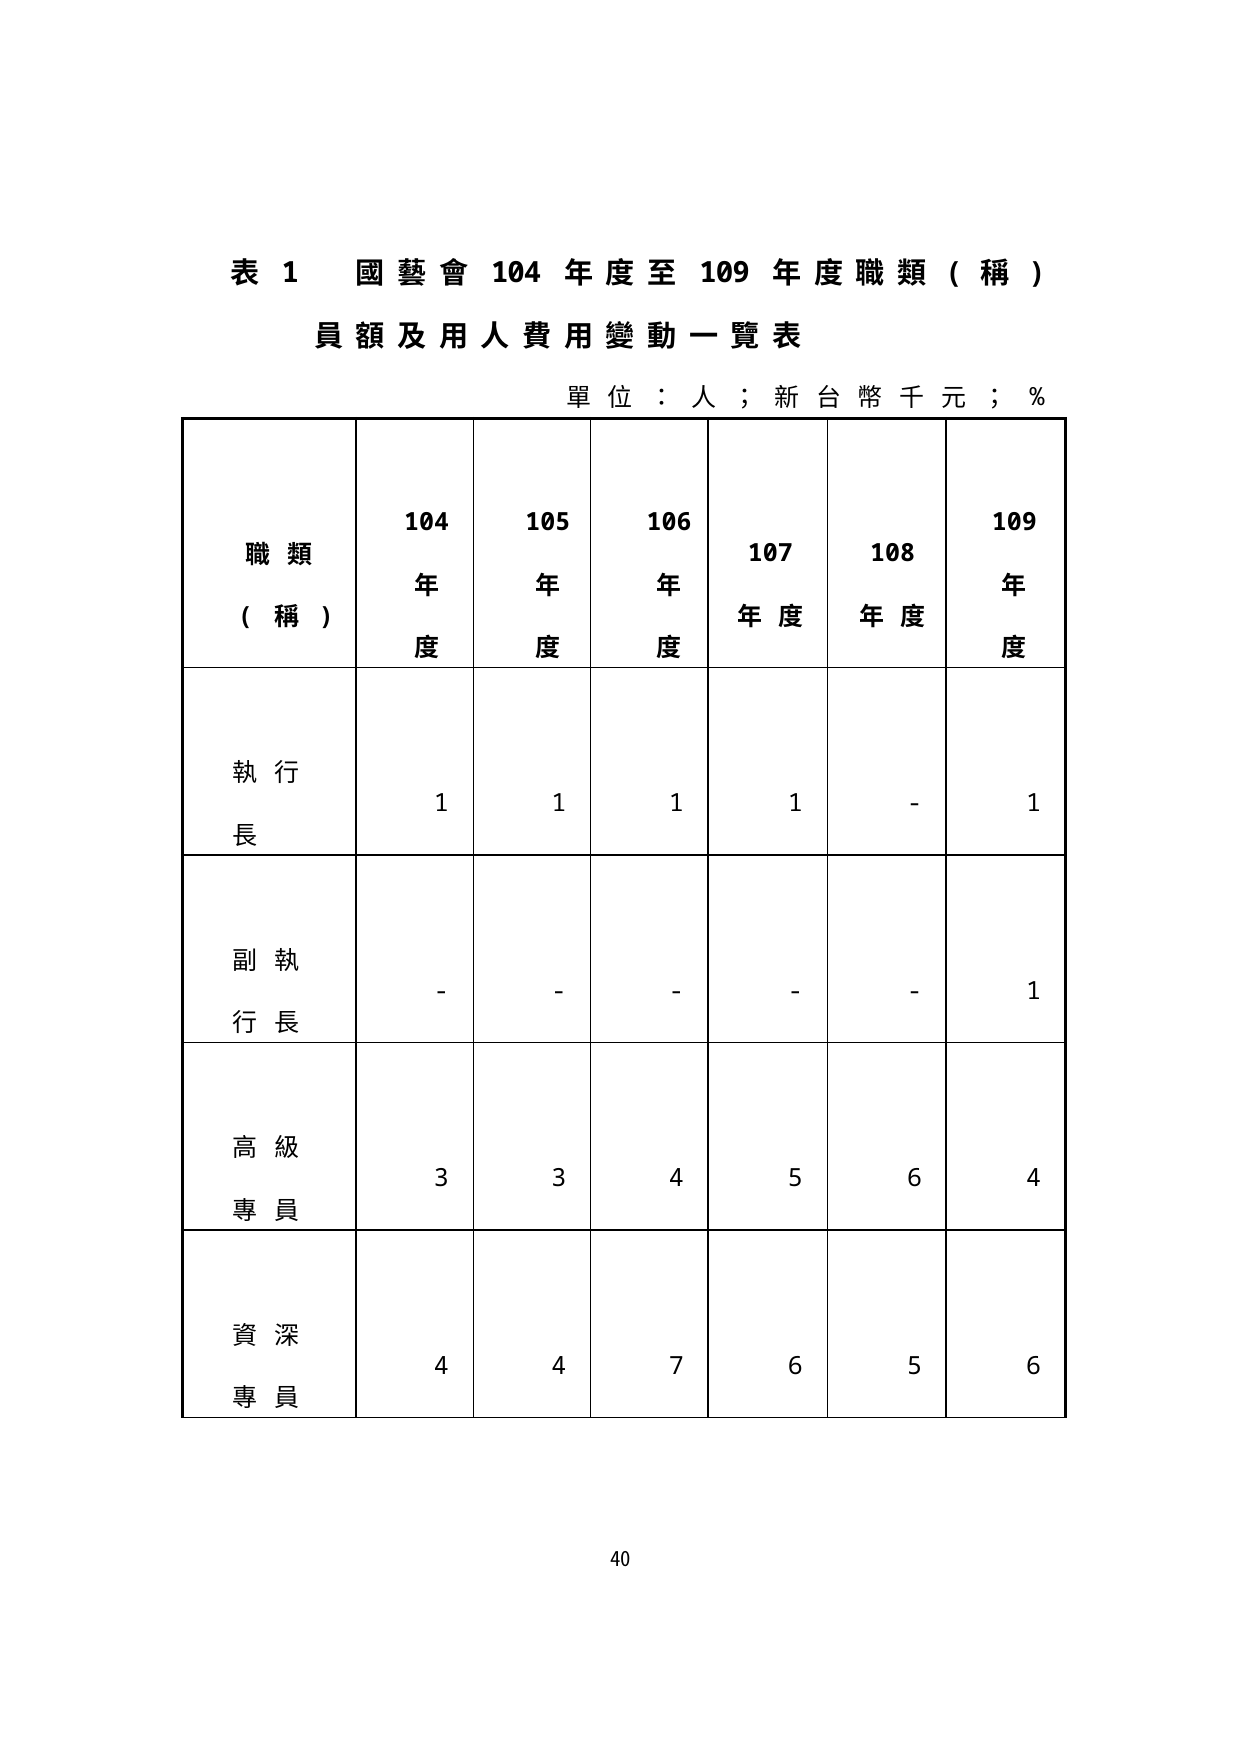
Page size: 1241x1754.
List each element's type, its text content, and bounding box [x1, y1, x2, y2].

table_cell 高級專員 [184, 1043, 355, 1229]
table_cell 6 [947, 1231, 1064, 1417]
table_header 109年度 [947, 420, 1064, 667]
table_cell 6 [709, 1231, 827, 1417]
table_cell 3 [357, 1043, 473, 1229]
table_cell 資深專員 [184, 1231, 355, 1417]
table_header 107年度 [709, 420, 827, 667]
table_cell 5 [709, 1043, 827, 1229]
table_cell 4 [357, 1231, 473, 1417]
table_cell 4 [474, 1231, 590, 1417]
table_cell 1 [709, 668, 827, 854]
table_cell 1 [947, 668, 1064, 854]
table_cell 5 [828, 1231, 945, 1417]
table_cell - [474, 856, 590, 1042]
table_cell 1 [947, 856, 1064, 1042]
text 表1 國藝會104年度至109年度職類(稱)員額及用人費用變動一覽表 [184, 229, 1058, 354]
table_cell 副執行長 [184, 856, 355, 1042]
table_header 108年度 [828, 420, 945, 667]
table_cell - [709, 856, 827, 1042]
table_header 105年度 [474, 420, 590, 667]
table_cell - [828, 856, 945, 1042]
table_cell - [357, 856, 473, 1042]
table_cell 1 [357, 668, 473, 854]
table_cell 3 [474, 1043, 590, 1229]
table_cell - [828, 668, 945, 854]
table_cell 6 [828, 1043, 945, 1229]
text 單位：人；新台幣千元；% [184, 354, 1058, 417]
table_cell 執行長 [184, 668, 355, 854]
table_header 104年度 [357, 420, 473, 667]
table_header 職類(稱) [184, 420, 355, 667]
table_cell 4 [947, 1043, 1064, 1229]
table_cell 7 [591, 1231, 707, 1417]
table_cell 1 [591, 668, 707, 854]
table_cell - [591, 856, 707, 1042]
table_header 106年度 [591, 420, 707, 667]
table_cell 4 [591, 1043, 707, 1229]
table_cell 1 [474, 668, 590, 854]
